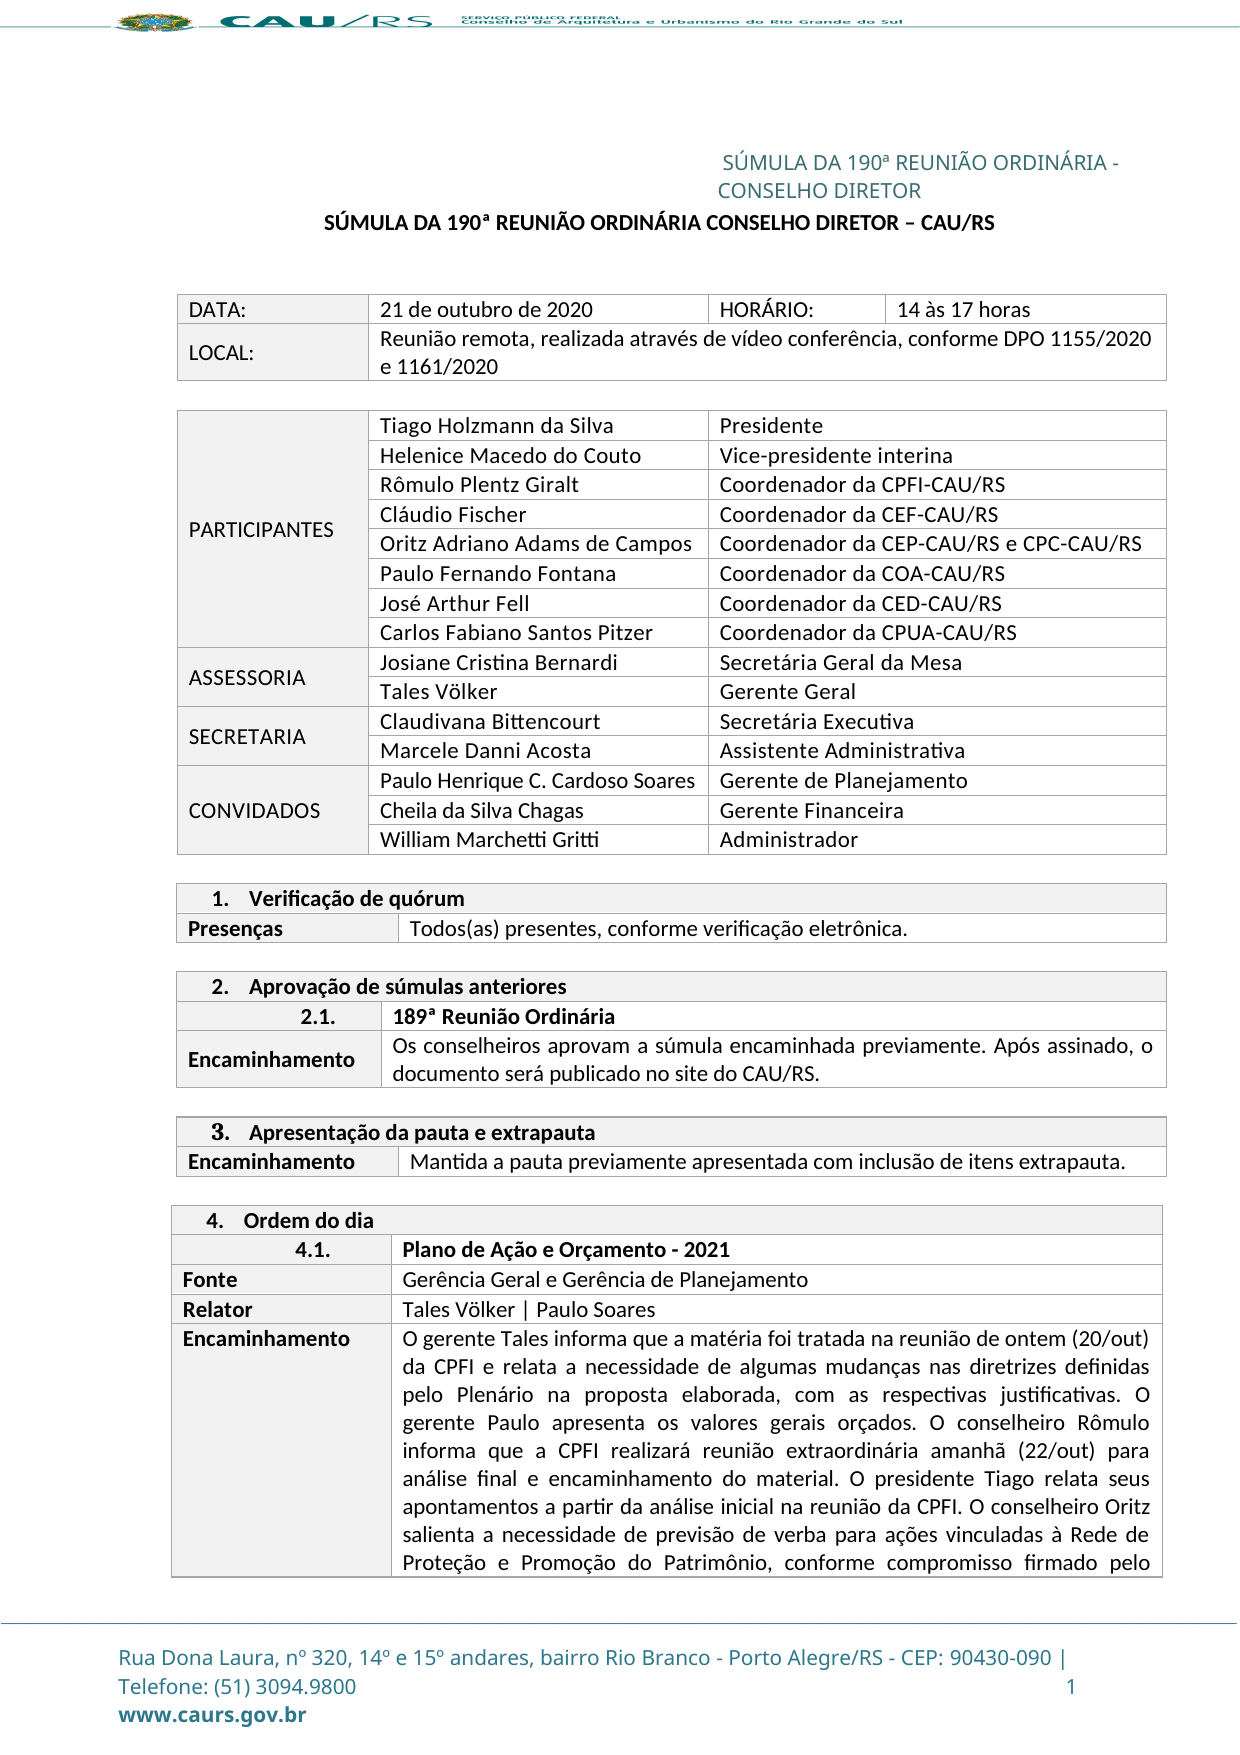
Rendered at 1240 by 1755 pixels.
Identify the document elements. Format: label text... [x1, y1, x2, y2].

table_cell [140, 1234, 171, 1264]
table_header Ordem do dia [172, 1206, 1162, 1234]
table_cell Vice-presidente interina [709, 441, 1166, 469]
table_cell Plano de Ação e Orçamento - 2021 [392, 1235, 1162, 1264]
table_header [140, 1205, 171, 1234]
table_cell LOCAL: [178, 324, 368, 380]
table_cell Gerente de Planejamento [709, 766, 1166, 794]
table_cell Assistente Administrativa [709, 736, 1166, 765]
table_cell Encaminhamento [172, 1324, 391, 1576]
table_cell Gerência Geral e Gerência de Planejamento [392, 1265, 1162, 1293]
table_cell [140, 1264, 171, 1293]
table_cell Coordenador da CEP-CAU/RS e CPC-CAU/RS [709, 529, 1166, 558]
table_cell Claudivana Bittencourt [369, 707, 708, 735]
table_header 14 às 17 horas [886, 295, 1166, 323]
table_cell Encaminhamento [177, 1147, 398, 1176]
table_cell Encaminhamento [177, 1031, 381, 1087]
table_header Apresentação da pauta e extrapauta [177, 1118, 1166, 1146]
table_cell Rômulo Plentz Giralt [369, 470, 708, 499]
table_cell Cheila da Silva Chagas [369, 796, 708, 824]
table_cell Tales Völker | Paulo Soares [392, 1295, 1162, 1323]
table_cell Secretária Executiva [709, 707, 1166, 735]
table_cell [1163, 1264, 1240, 1293]
table_header [1163, 1205, 1240, 1234]
table_header SÚMULA DA 190ª REUNIÃO ORDINÁRIA CONSELHO DIRETOR – CAU/RS [189, 207, 1139, 238]
table_cell Oritz Adriano Adams de Campos [369, 529, 708, 558]
table_cell Presidente [709, 411, 1166, 439]
table_cell Assessoria [178, 648, 368, 706]
table_cell Coordenador da COA-CAU/RS [709, 559, 1166, 587]
table_cell Coordenador da CEF-CAU/RS [709, 500, 1166, 528]
table_cell Carlos Fabiano Santos Pitzer [369, 618, 708, 647]
table_cell PARTICIPANTES [178, 411, 368, 647]
table_cell Tales Völker [369, 677, 708, 706]
table_cell O gerente Tales informa que a matéria foi tratada na reunião de ontem (20/out) da CPFI e relata a necessidade de algumas mudanças nas diretrizes definidas pelo Plenário na proposta elaborada, com as respectivas justificativas. O gerente Paulo apresenta os valores gerais orçados. O conselheiro Rômulo informa que a CPFI realizará reunião extraordinária amanhã (22/out) para análise final e encaminhamento do material. O presidente Tiago relata seus apontamentos a partir da análise inicial na reunião da CPFI. O conselheiro Oritz salienta a necessidade de previsão de verba para ações vinculadas à Rede de Proteção e Promoção do Patrimônio, conforme compromisso firmado pelo [392, 1324, 1162, 1576]
table_cell José Arthur Fell [369, 589, 708, 617]
table_cell Gerente Geral [709, 677, 1166, 706]
table_cell Paulo Fernando Fontana [369, 559, 708, 587]
table_cell SECRETARIA [178, 707, 368, 765]
table_cell Coordenador da CED-CAU/RS [709, 589, 1166, 617]
table_header HORÁRIO: [709, 295, 885, 323]
table_cell Secretária Geral da Mesa [709, 648, 1166, 676]
table_cell William Marchetti Gritti [369, 825, 708, 854]
table_cell Presenças [177, 914, 398, 942]
table_cell Relator [172, 1295, 391, 1323]
table_cell Paulo Henrique C. Cardoso Soares [369, 766, 708, 794]
table_cell Marcele Danni Acosta [369, 736, 708, 765]
table_cell Os conselheiros aprovam a súmula encaminhada previamente. Após assinado, o documento será publicado no site do CAU/RS. [382, 1031, 1166, 1087]
table_cell [172, 1235, 391, 1264]
table_cell convidados [178, 766, 368, 854]
table_cell [177, 381, 1166, 410]
table_header DATA: [178, 295, 368, 323]
table_header Aprovação de súmulas anteriores [177, 972, 1166, 1001]
table_cell Reunião remota, realizada através de vídeo conferência, conforme DPO 1155/2020 e 1161/2020 [369, 324, 1166, 380]
table_header Verificação de quórum [177, 884, 1166, 912]
table_cell Mantida a pauta previamente apresentada com inclusão de itens extrapauta. [399, 1147, 1166, 1176]
table_cell Coordenador da CPUA-CAU/RS [709, 618, 1166, 647]
table_cell Cláudio Fischer [369, 500, 708, 528]
table_header 21 de outubro de 2020 [369, 295, 708, 323]
table_cell [140, 1294, 171, 1323]
table_cell [1163, 1234, 1240, 1264]
table_cell [1163, 1294, 1240, 1323]
table_cell 189ª Reunião Ordinária [382, 1002, 1166, 1030]
table_cell Gerente Financeira [709, 796, 1166, 824]
table_cell Fonte [172, 1265, 391, 1293]
table_cell Administrador [709, 825, 1166, 854]
table_cell [177, 1002, 381, 1030]
table_cell Coordenador da CPFI-CAU/RS [709, 470, 1166, 499]
table_cell Tiago Holzmann da Silva [369, 411, 708, 439]
table_cell Josiane Cristina Bernardi [369, 648, 708, 676]
table_cell Helenice Macedo do Couto [369, 441, 708, 469]
table_cell Todos(as) presentes, conforme verificação eletrônica. [399, 914, 1166, 942]
table_cell [140, 1323, 171, 1576]
table_cell [1163, 1323, 1240, 1576]
